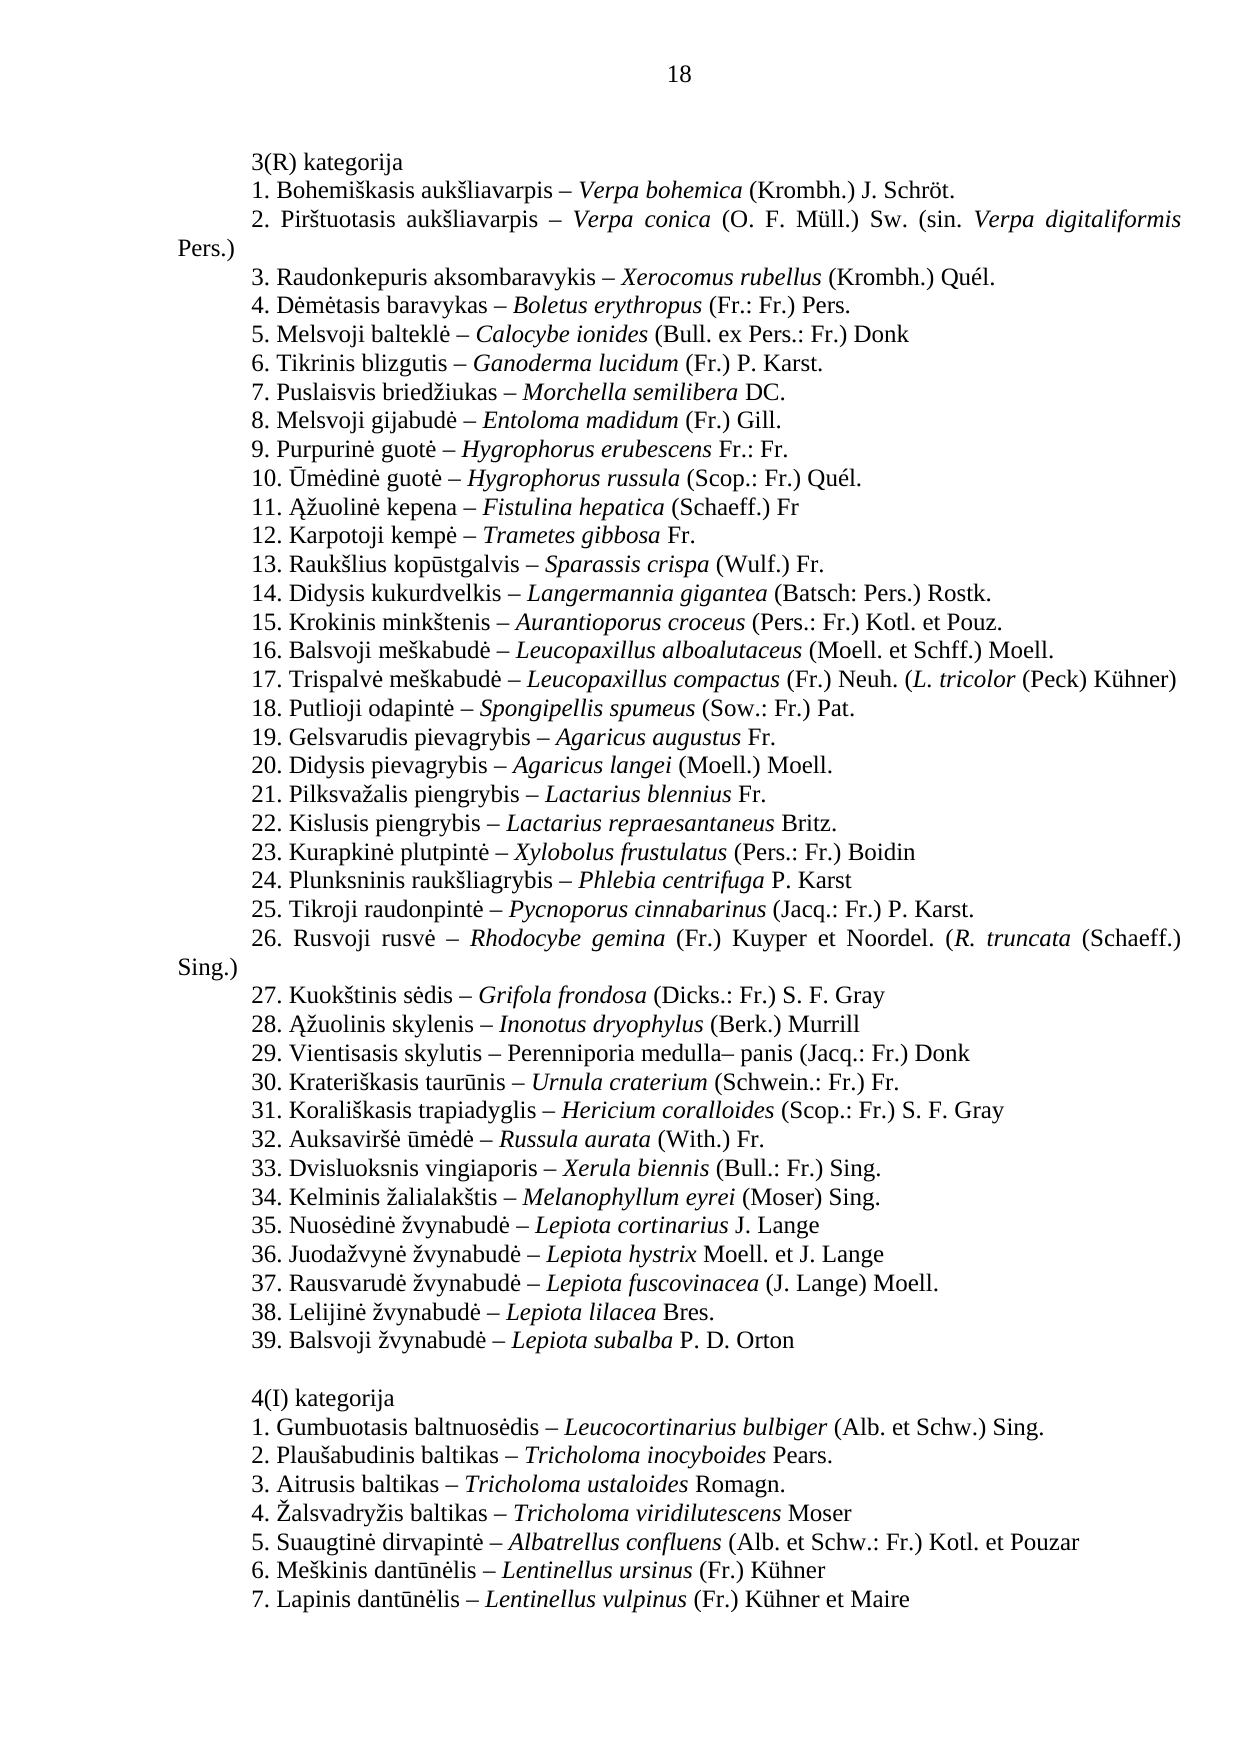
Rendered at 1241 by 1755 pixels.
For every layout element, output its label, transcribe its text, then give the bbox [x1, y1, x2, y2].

text 14. Didysis kukurdvelkis – Langermannia gigantea (Batsch: Pers.) Rostk. [177, 578, 1181, 607]
text 21. Pilksvažalis piengrybis – Lactarius blennius Fr. [177, 779, 1181, 808]
text 28. Ąžuolinis skylenis – Inonotus dryophylus (Berk.) Murrill [177, 1009, 1181, 1038]
text 3. Aitrusis baltikas – Tricholoma ustaloides Romagn. [177, 1469, 1181, 1498]
text 1. Gumbuotasis baltnuosėdis – Leucocortinarius bulbiger (Alb. et Schw.) Sing. [177, 1412, 1181, 1441]
text 1. Bohemiškasis aukšliavarpis – Verpa bohemica (Krombh.) J. Schröt. [177, 176, 1181, 204]
text 30. Krateriškasis taurūnis – Urnula craterium (Schwein.: Fr.) Fr. [177, 1067, 1181, 1096]
text 9. Purpurinė guotė – Hygrophorus erubescens Fr.: Fr. [177, 434, 1181, 463]
text 5. Suaugtinė dirvapintė – Albatrellus confluens (Alb. et Schw.: Fr.) Kotl. et Pouzar [177, 1527, 1181, 1556]
text 39. Balsvoji žvynabudė – Lepiota subalba P. D. Orton [177, 1326, 1181, 1354]
text 37. Rausvarudė žvynabudė – Lepiota fuscovinacea (J. Lange) Moell. [177, 1268, 1181, 1297]
text 23. Kurapkinė plutpintė – Xylobolus frustulatus (Pers.: Fr.) Boidin [177, 837, 1181, 866]
text 16. Balsvoji meškabudė – Leucopaxillus alboalutaceus (Moell. et Schff.) Moell. [177, 636, 1181, 664]
text 11. Ąžuolinė kepena – Fistulina hepatica (Schaeff.) Fr [177, 492, 1181, 521]
text 4. Žalsvadryžis baltikas – Tricholoma viridilutescens Moser [177, 1498, 1181, 1527]
text 22. Kislusis piengrybis – Lactarius repraesantaneus Britz. [177, 808, 1181, 837]
text 2. Plaušabudinis baltikas – Tricholoma inocyboides Pears. [177, 1441, 1181, 1469]
text 8. Melsvoji gijabudė – Entoloma madidum (Fr.) Gill. [177, 406, 1181, 434]
text 38. Lelijinė žvynabudė – Lepiota lilacea Bres. [177, 1297, 1181, 1326]
text 3(R) kategorija [177, 147, 1181, 176]
text 32. Auksaviršė ūmėdė – Russula aurata (With.) Fr. [177, 1124, 1181, 1153]
text 7. Lapinis dantūnėlis – Lentinellus vulpinus (Fr.) Kühner et Maire [177, 1584, 1181, 1613]
text 7. Puslaisvis briedžiukas – Morchella semilibera DC. [177, 377, 1181, 406]
text 29. Vientisasis skylutis – Perenniporia medulla– panis (Jacq.: Fr.) Donk [177, 1038, 1181, 1067]
text 5. Melsvoji balteklė – Calocybe ionides (Bull. ex Pers.: Fr.) Donk [177, 319, 1181, 348]
text 4. Dėmėtasis baravykas – Boletus erythropus (Fr.: Fr.) Pers. [177, 291, 1181, 319]
text 31. Korališkasis trapiadyglis – Hericium coralloides (Scop.: Fr.) S. F. Gray [177, 1096, 1181, 1124]
text 27. Kuokštinis sėdis – Grifola frondosa (Dicks.: Fr.) S. F. Gray [177, 981, 1181, 1009]
text 35. Nuosėdinė žvynabudė – Lepiota cortinarius J. Lange [177, 1211, 1181, 1239]
text 19. Gelsvarudis pievagrybis – Agaricus augustus Fr. [177, 722, 1181, 751]
text 18. Putlioji odapintė – Spongipellis spumeus (Sow.: Fr.) Pat. [177, 693, 1181, 722]
text 6. Meškinis dantūnėlis – Lentinellus ursinus (Fr.) Kühner [177, 1556, 1181, 1584]
text 2. Pirštuotasis aukšliavarpis – Verpa conica (O. F. Müll.) Sw. (sin. Verpa digitaliformis Pers.) [177, 204, 1181, 262]
text 13. Raukšlius kopūstgalvis – Sparassis crispa (Wulf.) Fr. [177, 549, 1181, 578]
text 6. Tikrinis blizgutis – Ganoderma lucidum (Fr.) P. Karst. [177, 348, 1181, 377]
text 3. Raudonkepuris aksombaravykis – Xerocomus rubellus (Krombh.) Quél. [177, 262, 1181, 291]
text 34. Kelminis žalialakštis – Melanophyllum eyrei (Moser) Sing. [177, 1182, 1181, 1211]
text 4(I) kategorija [177, 1383, 1181, 1412]
text 25. Tikroji raudonpintė – Pycnoporus cinnabarinus (Jacq.: Fr.) P. Karst. [177, 894, 1181, 923]
text 17. Trispalvė meškabudė – Leucopaxillus compactus (Fr.) Neuh. (L. tricolor (Peck) Kühner) [177, 664, 1181, 693]
text 26. Rusvoji rusvė – Rhodocybe gemina (Fr.) Kuyper et Noordel. (R. truncata (Schaeff.) Sing.) [177, 923, 1181, 981]
text 12. Karpotoji kempė – Trametes gibbosa Fr. [177, 521, 1181, 549]
text 10. Ūmėdinė guotė – Hygrophorus russula (Scop.: Fr.) Quél. [177, 463, 1181, 492]
text 24. Plunksninis raukšliagrybis – Phlebia centrifuga P. Karst [177, 866, 1181, 894]
text 15. Krokinis minkštenis – Aurantioporus croceus (Pers.: Fr.) Kotl. et Pouz. [177, 607, 1181, 636]
text 20. Didysis pievagrybis – Agaricus langei (Moell.) Moell. [177, 751, 1181, 779]
text 36. Juodažvynė žvynabudė – Lepiota hystrix Moell. et J. Lange [177, 1239, 1181, 1268]
text 33. Dvisluoksnis vingiaporis – Xerula biennis (Bull.: Fr.) Sing. [177, 1153, 1181, 1182]
